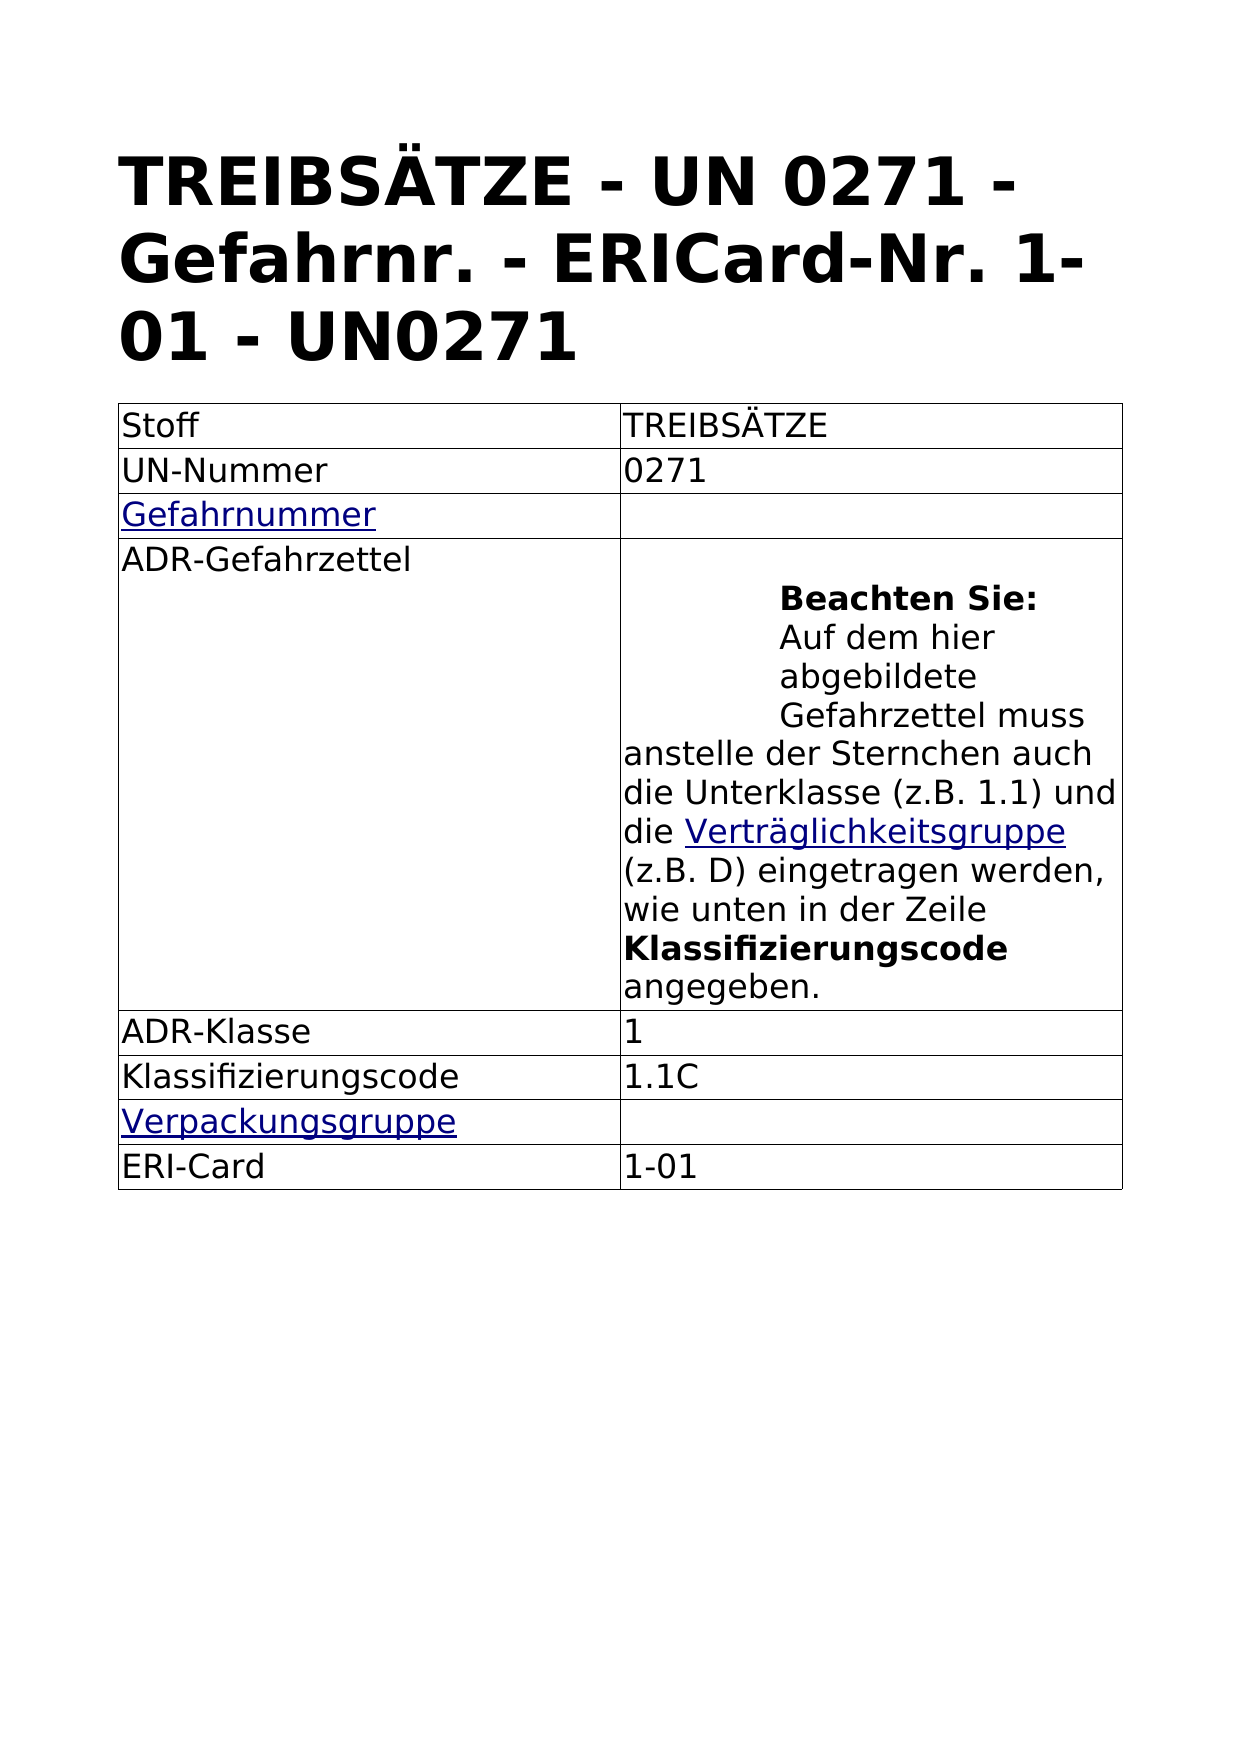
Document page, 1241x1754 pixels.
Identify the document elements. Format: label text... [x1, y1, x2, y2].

table_cell [621, 494, 1122, 538]
table_cell UN-Nummer [119, 449, 620, 493]
table_cell Verpackungsgruppe [119, 1100, 620, 1144]
table_cell ERI-Card [119, 1145, 620, 1189]
table_cell [621, 1100, 1122, 1144]
table_cell 1 [621, 1011, 1122, 1054]
table_cell Klassifizierungscode [119, 1056, 620, 1099]
table_cell ADR-Klasse [119, 1011, 620, 1054]
table_cell Gefahrnummer [119, 494, 620, 538]
table_cell 1.1C [621, 1056, 1122, 1099]
table_cell 1-01 [621, 1145, 1122, 1189]
table_header Stoff [119, 404, 620, 448]
table_cell ADR-Gefahrzettel [119, 539, 620, 1010]
table_header TREIBSÄTZE [621, 404, 1122, 448]
subtitle TREIBSÄTZE - UN 0271 - Gefahrnr. - ERICard-Nr. 1-01 - UN0271 [118, 143, 1122, 376]
table_cell Beachten Sie: Auf dem hier abgebildete Gefahrzettel muss anstelle der Sternchen auch die Unterklasse (z.B. 1.1) und die Verträglichkeitsgruppe (z.B. D) eingetragen werden, wie unten in der Zeile Klassifizierungscode angegeben. [621, 539, 1122, 1010]
table_cell 0271 [621, 449, 1122, 493]
